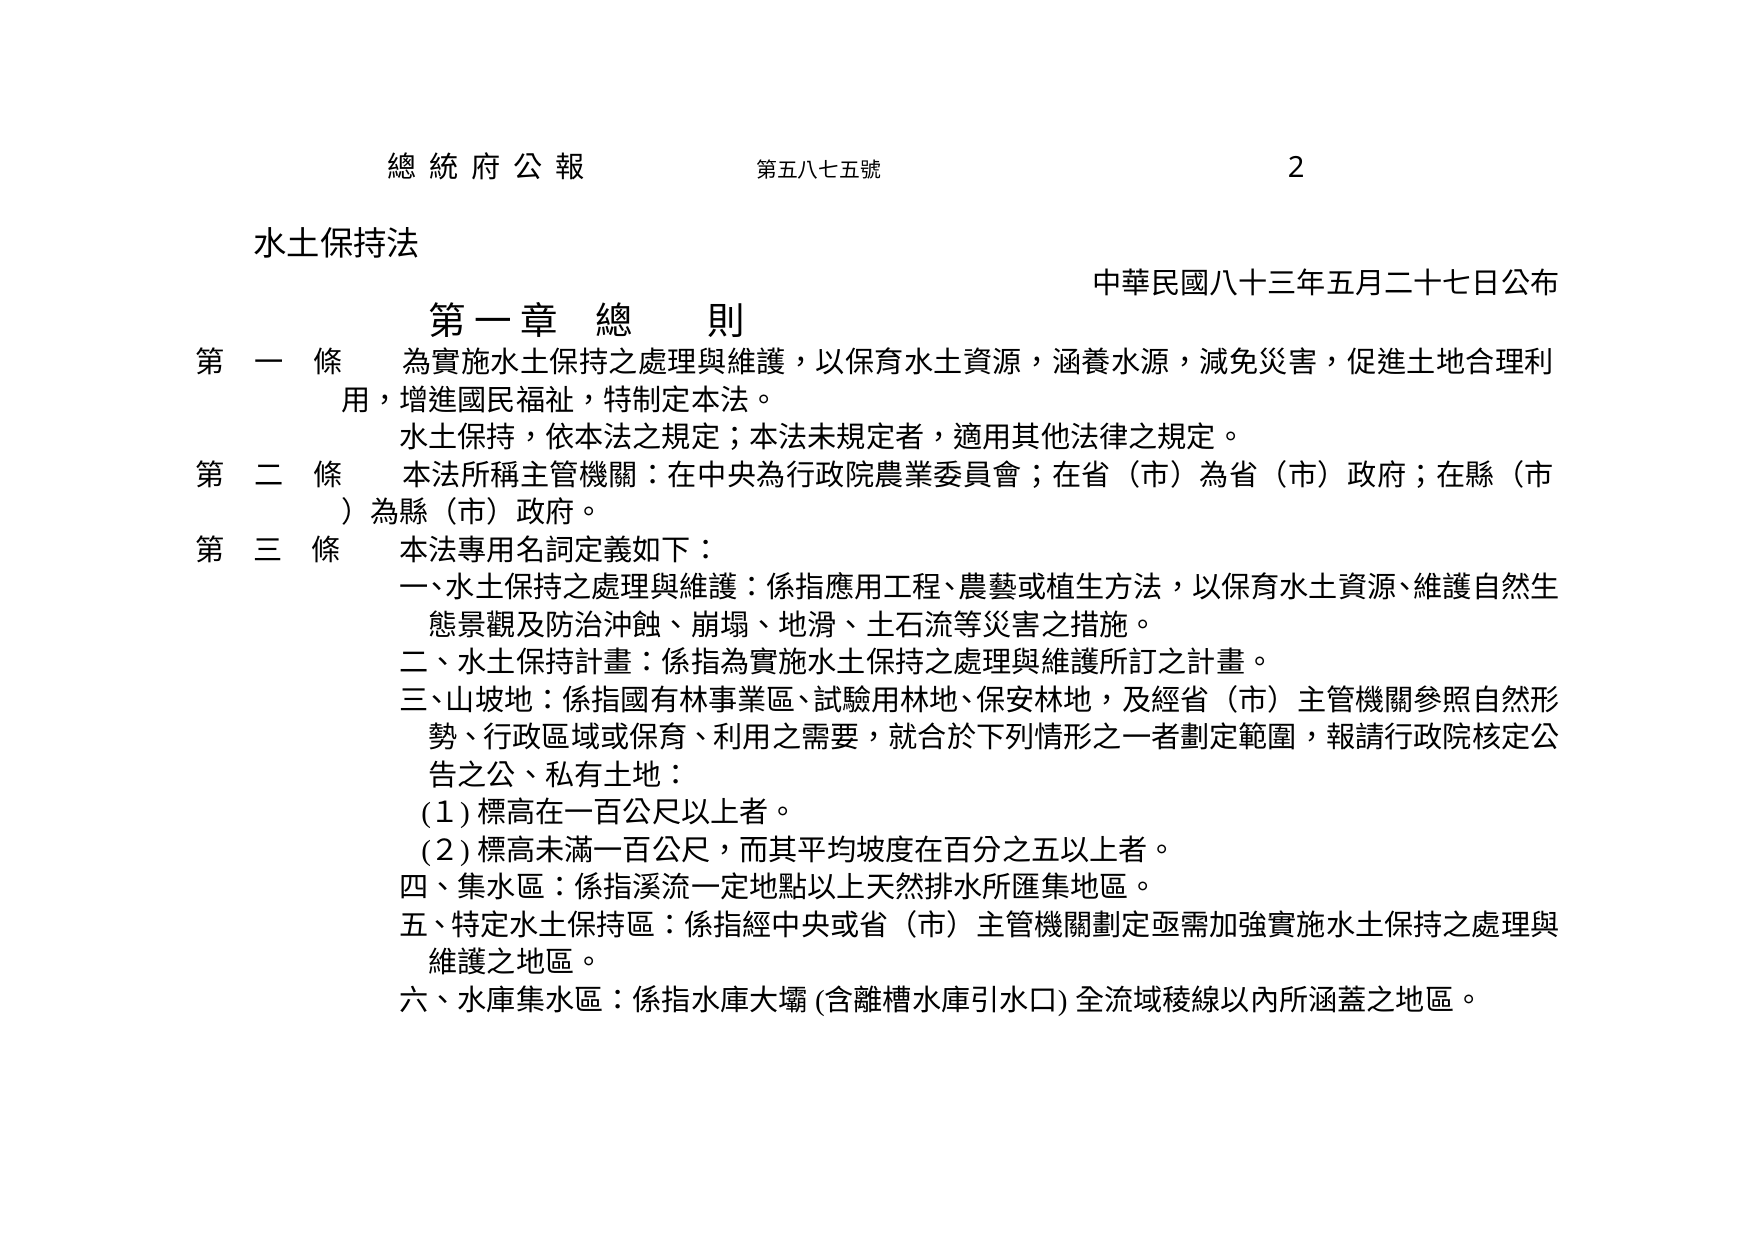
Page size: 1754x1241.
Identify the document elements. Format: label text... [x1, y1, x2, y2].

text 四、集水區：係指溪流一定地點以上天然排水所匯集地區。 [399, 867, 1559, 905]
text 五、特定水土保持區：係指經中央或省（市）主管機關劃定亟需加強實施水土保持之處理與維護之地區。 [399, 905, 1559, 980]
text 第 一 條 為實施水土保持之處理與維護，以保育水土資源，涵養水源，減免災害，促進土地合理利用，增進國民福祉，特制定本法。 [195, 342, 1559, 417]
text 水土保持，依本法之規定；本法未規定者，適用其他法律之規定。 [341, 417, 1559, 455]
text 第 二 條 本法所稱主管機關：在中央為行政院農業委員會；在省（市）為省（市）政府；在縣（市）為縣（市）政府。 [195, 455, 1559, 530]
text (１) 標高在一百公尺以上者。 [414, 792, 1559, 830]
text 第 一 章 總 則 [428, 301, 1559, 342]
text 一、水土保持之處理與維護：係指應用工程、農藝或植生方法，以保育水土資源、維護自然生態景觀及防治沖蝕、崩塌、地滑、土石流等災害之措施。 [399, 567, 1559, 642]
text 六、水庫集水區：係指水庫大壩 (含離槽水庫引水口) 全流域稜線以內所涵蓋之地區。 [399, 980, 1559, 1017]
text 三、山坡地：係指國有林事業區、試驗用林地、保安林地，及經省（市）主管機關參照自然形勢、行政區域或保育、利用之需要，就合於下列情形之一者劃定範圍，報請行政院核定公告之公、私有土地： [399, 680, 1559, 792]
text 二、水土保持計畫：係指為實施水土保持之處理與維護所訂之計畫。 [399, 642, 1559, 680]
text 中華民國八十三年五月二十七日公布 [195, 263, 1559, 301]
text (２) 標高未滿一百公尺，而其平均坡度在百分之五以上者。 [414, 830, 1559, 867]
text 第 三 條 本法專用名詞定義如下： [195, 530, 1559, 567]
text 水土保持法 [253, 222, 1559, 263]
